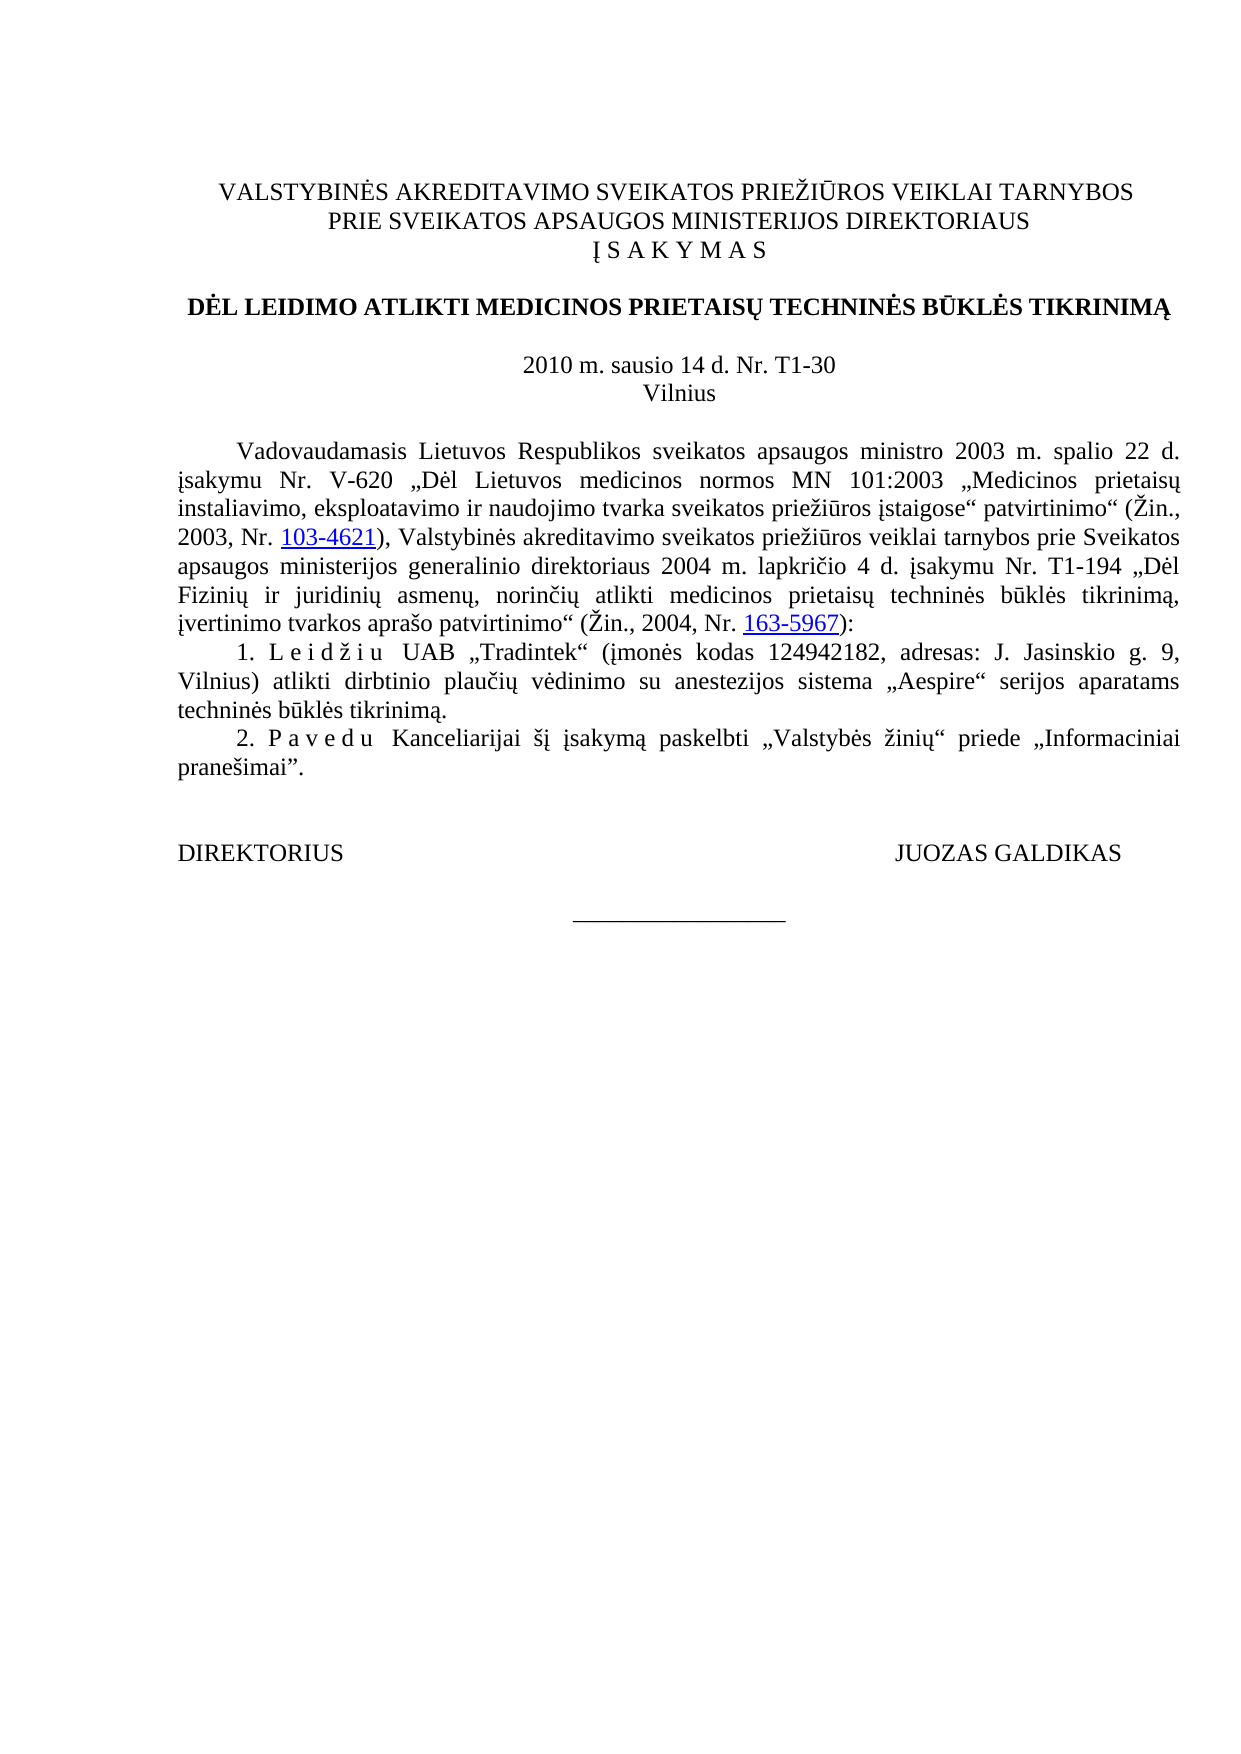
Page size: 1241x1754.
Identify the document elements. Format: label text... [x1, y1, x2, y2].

text ĮSAKYMAS [177, 235, 1181, 263]
text Direktorius Juozas Galdikas [177, 838, 1181, 867]
text _________________ [177, 896, 1181, 925]
text PRIE SVEIKATOS APSAUGOS MINISTERIJOS DIREKTORIAUS [177, 206, 1181, 235]
text Vadovaudamasis Lietuvos Respublikos sveikatos apsaugos ministro 2003 m. spalio 22 d. įsakymu Nr. V-620 „Dėl Lietuvos medicinos normos MN 101:2003 „Medicinos prietaisų instaliavimo, eksploatavimo ir naudojimo tvarka sveikatos priežiūros įstaigose“ patvirtinimo“ (Žin., 2003, Nr. 103-4621), Valstybinės akreditavimo sveikatos priežiūros veiklai tarnybos prie Sveikatos apsaugos ministerijos generalinio direktoriaus 2004 m. lapkričio 4 d. įsakymu Nr. T1-194 „Dėl Fizinių ir juridinių asmenų, norinčių atlikti medicinos prietaisų techninės būklės tikrinimą, įvertinimo tvarkos aprašo patvirtinimo“ (Žin., 2004, Nr. 163-5967): [177, 436, 1181, 637]
text 1. Leidžiu UAB „Tradintek“ (įmonės kodas 124942182, adresas: J. Jasinskio g. 9, Vilnius) atlikti dirbtinio plaučių vėdinimo su anestezijos sistema „Aespire“ serijos aparatams techninės būklės tikrinimą. [177, 637, 1181, 723]
text 2010 m. sausio 14 d. Nr. T1-30 [177, 350, 1181, 378]
text DĖL LEIDIMO ATLIKTI MEDICINOS PRIETAISŲ TECHNINĖS BŪKLĖS TIKRINIMĄ [177, 292, 1181, 321]
text Vilnius [177, 378, 1181, 407]
text VALSTYBINĖS AKREDITAVIMO SVEIKATOS PRIEŽIŪROS VEIKLAI TARNYBOS [177, 177, 1181, 206]
text 2. Pavedu Kanceliarijai šį įsakymą paskelbti „Valstybės žinių“ priede „Informaciniai pranešimai”. [177, 723, 1181, 781]
